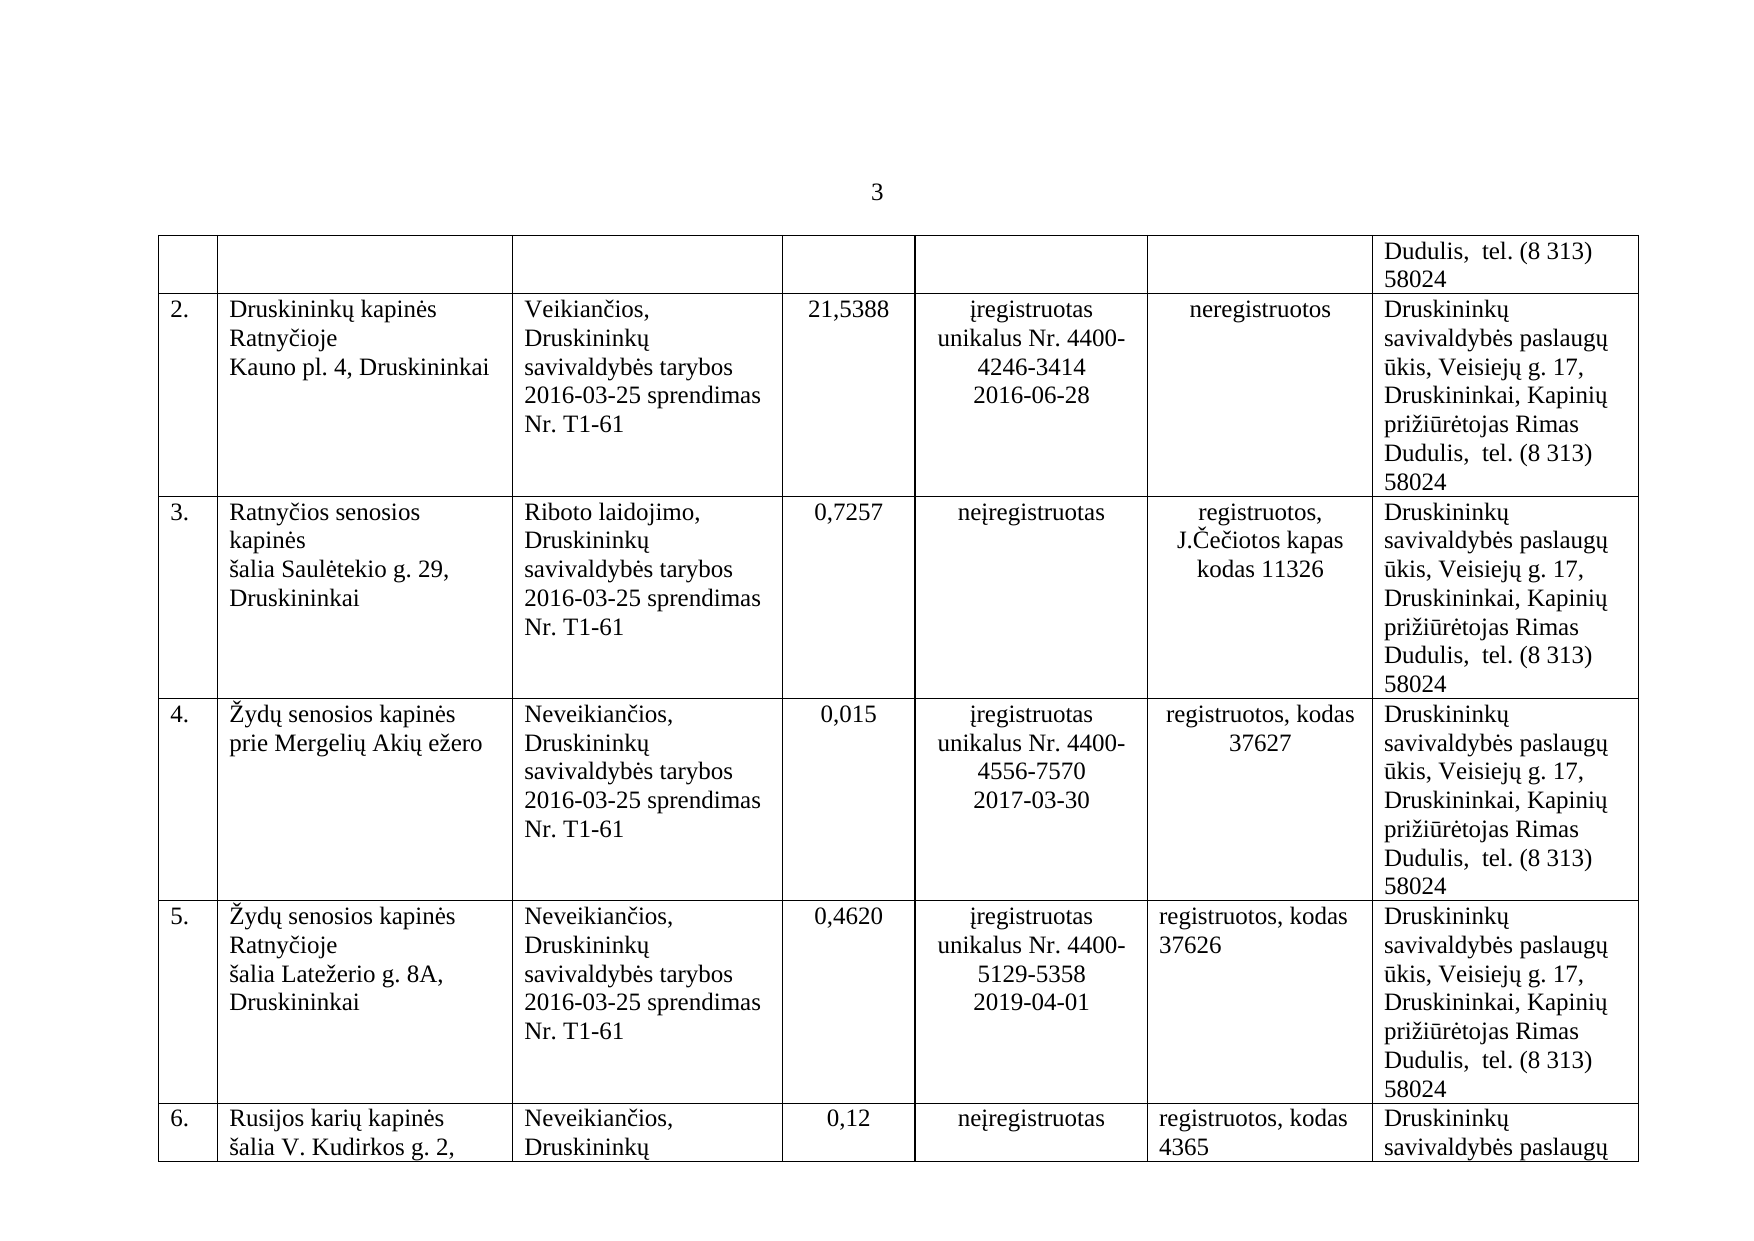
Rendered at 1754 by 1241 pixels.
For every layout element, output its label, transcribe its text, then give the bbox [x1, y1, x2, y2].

table_cell 2. [159, 294, 217, 496]
table_cell Neveikiančios, Druskininkų [513, 1104, 782, 1161]
table_cell įregistruotas unikalus Nr. 4400-4246-3414 2016-06-28 [916, 294, 1147, 496]
table_cell [513, 236, 782, 293]
table_cell įregistruotas unikalus Nr. 4400-5129-5358 2019-04-01 [916, 901, 1147, 1102]
table_cell 0,12 [783, 1104, 914, 1161]
table_cell registruotos, kodas 37627 [1148, 699, 1372, 900]
table_cell Rusijos karių kapinės šalia V. Kudirkos g. 2, [218, 1104, 512, 1161]
table_cell Druskininkų savivaldybės paslaugų ūkis, Veisiejų g. 17, Druskininkai, Kapinių prižiūrėtojas Rimas Dudulis, tel. (8 313) 58024 [1373, 699, 1638, 900]
table_cell Druskininkų savivaldybės paslaugų ūkis, Veisiejų g. 17, Druskininkai, Kapinių prižiūrėtojas Rimas Dudulis, tel. (8 313) 58024 [1373, 901, 1638, 1102]
table_cell 6. [159, 1104, 217, 1161]
table_cell neregistruotos [1148, 294, 1372, 496]
table_cell [916, 236, 1147, 293]
table_cell Druskininkų savivaldybės paslaugų ūkis, Veisiejų g. 17, Druskininkai, Kapinių prižiūrėtojas Rimas Dudulis, tel. (8 313) 58024 [1373, 294, 1638, 496]
table_cell 5. [159, 901, 217, 1102]
table_cell Neveikiančios, Druskininkų savivaldybės tarybos 2016-03-25 sprendimas Nr. T1-61 [513, 699, 782, 900]
table_cell Neveikiančios, Druskininkų savivaldybės tarybos 2016-03-25 sprendimas Nr. T1-61 [513, 901, 782, 1102]
table_cell Druskininkų savivaldybės paslaugų ūkis, Veisiejų g. 17, Druskininkai, Kapinių prižiūrėtojas Rimas Dudulis, tel. (8 313) 58024 [1373, 497, 1638, 698]
table_cell Žydų senosios kapinės prie Mergelių Akių ežero [218, 699, 512, 900]
table_cell registruotos, kodas 4365 [1148, 1104, 1372, 1161]
table_cell 0,4620 [783, 901, 914, 1102]
table_cell 0,015 [783, 699, 914, 900]
table_cell [783, 236, 914, 293]
table_cell Žydų senosios kapinės Ratnyčioje šalia Latežerio g. 8A, Druskininkai [218, 901, 512, 1102]
table_cell Druskininkų kapinės Ratnyčioje Kauno pl. 4, Druskininkai [218, 294, 512, 496]
table_cell Veikiančios, Druskininkų savivaldybės tarybos 2016-03-25 sprendimas Nr. T1-61 [513, 294, 782, 496]
table_cell neįregistruotas [916, 1104, 1147, 1161]
table_cell įregistruotas unikalus Nr. 4400-4556-7570 2017-03-30 [916, 699, 1147, 900]
table_cell [1148, 236, 1372, 293]
table_cell neįregistruotas [916, 497, 1147, 698]
table_cell 4. [159, 699, 217, 900]
table_cell 3. [159, 497, 217, 698]
table_cell 0,7257 [783, 497, 914, 698]
table_cell [159, 236, 217, 293]
table_cell registruotos, J.Čečiotos kapas kodas 11326 [1148, 497, 1372, 698]
table_cell Druskininkų savivaldybės paslaugų [1373, 1104, 1638, 1161]
table_cell Ratnyčios senosios kapinės šalia Saulėtekio g. 29, Druskininkai [218, 497, 512, 698]
table_cell [218, 236, 512, 293]
table_cell Dudulis, tel. (8 313) 58024 [1373, 236, 1638, 293]
table_cell 21,5388 [783, 294, 914, 496]
table_cell Riboto laidojimo, Druskininkų savivaldybės tarybos 2016-03-25 sprendimas Nr. T1-61 [513, 497, 782, 698]
table_cell registruotos, kodas 37626 [1148, 901, 1372, 1102]
